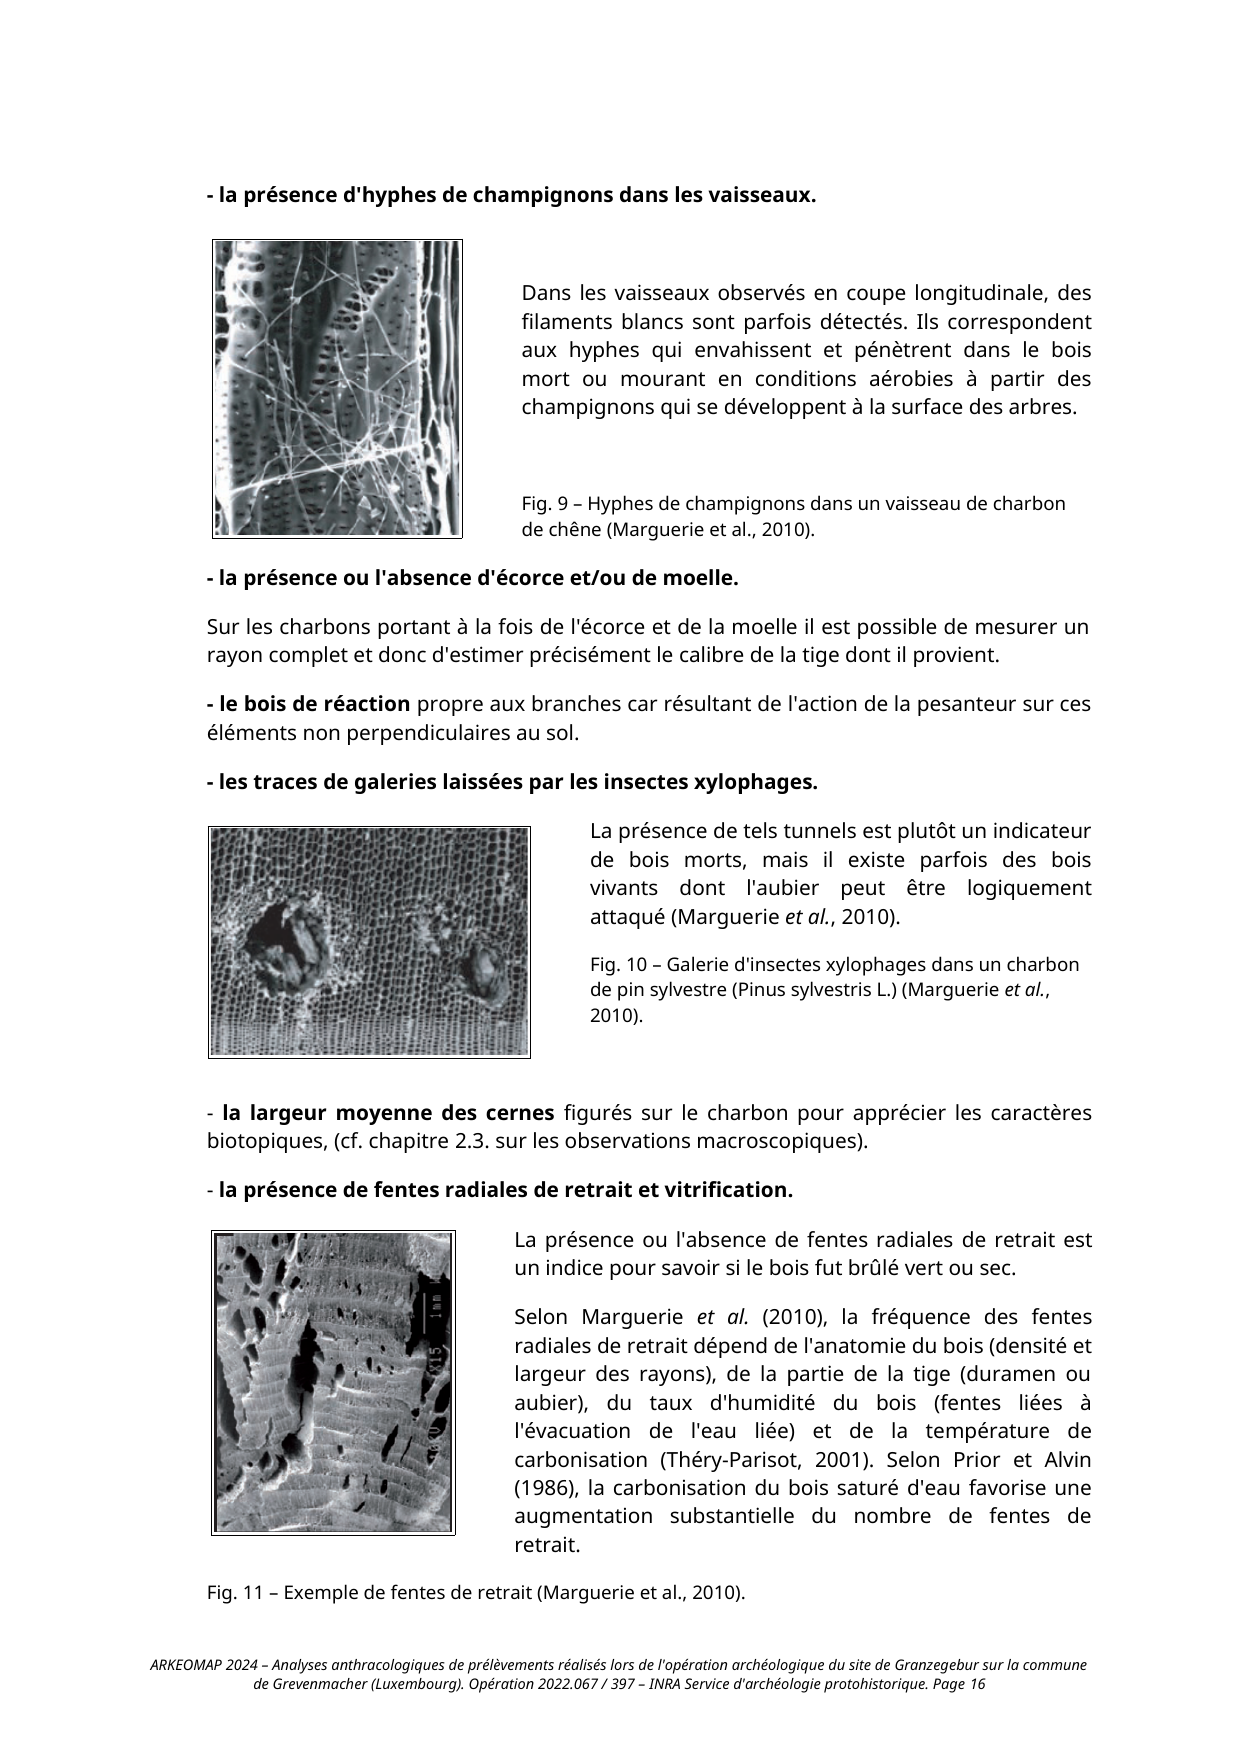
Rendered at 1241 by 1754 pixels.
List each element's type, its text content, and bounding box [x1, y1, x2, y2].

picture [210, 828, 528, 1055]
text - la largeur moyenne des cernes figurés sur le charbon pour apprécier les caractères biotopiques, (cf. chapitre 2.3. sur les observations macroscopiques). [207, 1098, 1092, 1155]
text Fig. 10 – Galerie d'insectes xylophages dans un charbon de pin sylvestre (Pinus sylvestris L.) (Marguerie et al., 2010). [531, 951, 1092, 1028]
text Sur les charbons portant à la fois de l'écorce et de la moelle il est possible de mesurer un rayon complet et donc d'estimer précisément le calibre de la tige dont il provient. [207, 612, 1092, 669]
text Fig. 11 – Exemple de fentes de retrait (Marguerie et al., 2010). [207, 1579, 1092, 1605]
text La présence de tels tunnels est plutôt un indicateur de bois morts, mais il existe parfois des bois vivants dont l'aubier peut être logiquement attaqué (Marguerie et al., 2010). [207, 817, 1092, 930]
text Dans les vaisseaux observés en coupe longitudinale, des filaments blancs sont parfois détectés. Ils correspondent aux hyphes qui envahissent et pénètrent dans le bois mort ou mourant en conditions aérobies à partir des champignons qui se développent à la surface des arbres. [463, 278, 1092, 421]
text - les traces de galeries laissées par les insectes xylophages. [207, 767, 1092, 796]
text [212, 1231, 455, 1535]
text - le bois de réaction propre aux branches car résultant de l'action de la pesanteur sur ces éléments non perpendiculaires au sol. [207, 689, 1092, 746]
text Selon Marguerie et al. (2010), la fréquence des fentes radiales de retrait dépend de l'anatomie du bois (densité et largeur des rayons), de la partie de la tige (duramen ou aubier), du taux d'humidité du bois (fentes liées à l'évacuation de l'eau liée) et de la température de carbonisation (Théry-Parisot, 2001). Selon Prior et Alvin (1986), la carbonisation du bois saturé d'eau favorise une augmentation substantielle du nombre de fentes de retrait. [207, 1302, 1092, 1558]
text [209, 827, 530, 1058]
text Fig. 9 – Hyphes de champignons dans un vaisseau de charbon de chêne (Marguerie et al., 2010). [207, 491, 1092, 542]
text - la présence ou l'absence d'écorce et/ou de moelle. [207, 563, 1092, 591]
picture [214, 1233, 452, 1532]
picture [215, 241, 460, 535]
text La présence ou l'absence de fentes radiales de retrait est un indice pour savoir si le bois fut brûlé vert ou sec. [207, 1225, 1092, 1282]
text - la présence d'hyphes de champignons dans les vaisseaux. [207, 180, 1092, 208]
text - la présence de fentes radiales de retrait et vitrification. [207, 1176, 1092, 1204]
